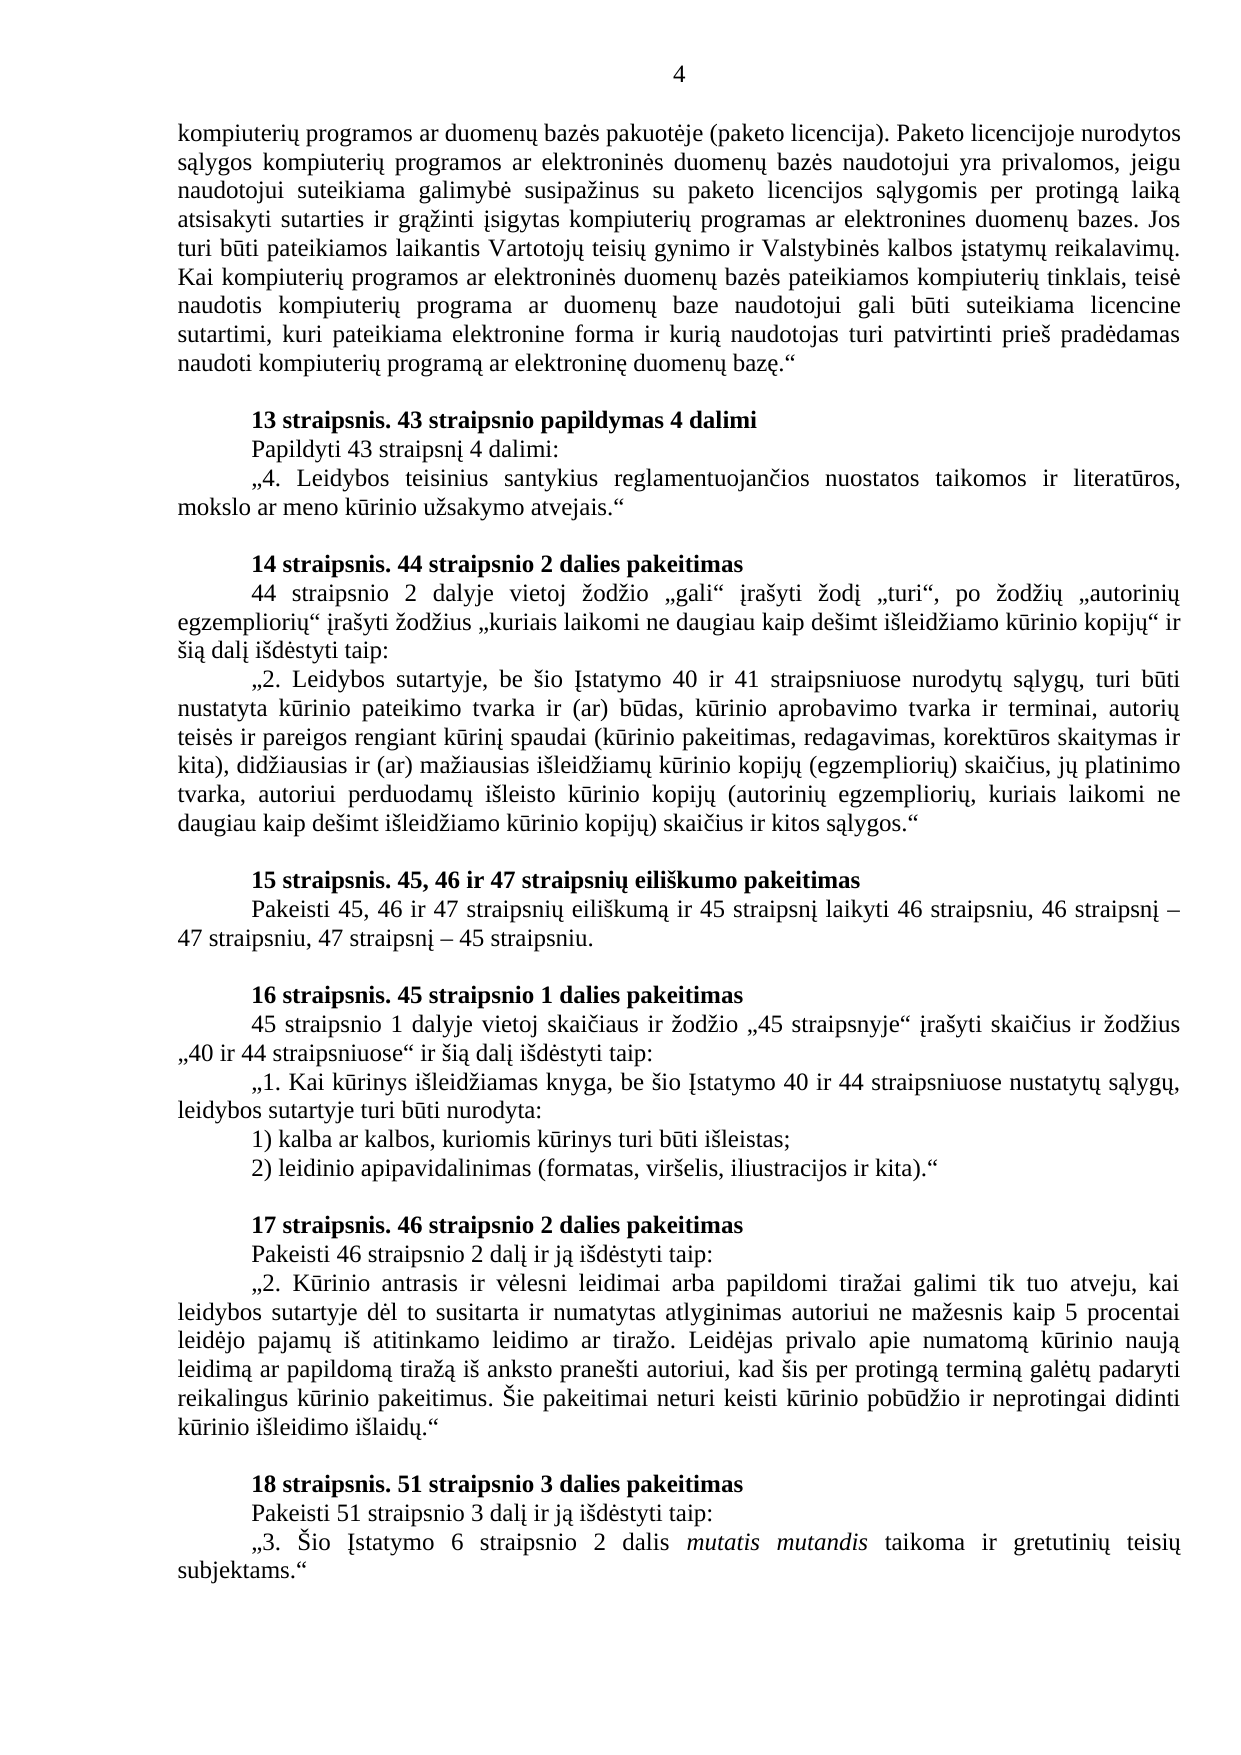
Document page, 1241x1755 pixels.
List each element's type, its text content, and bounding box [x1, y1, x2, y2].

text kompiuterių programos ar duomenų bazės pakuotėje (paketo licencija). Paketo licencijoje nurodytos sąlygos kompiuterių programos ar elektroninės duomenų bazės naudotojui yra privalomos, jeigu naudotojui suteikiama galimybė susipažinus su paketo licencijos sąlygomis per protingą laiką atsisakyti sutarties ir grąžinti įsigytas kompiuterių programas ar elektronines duomenų bazes. Jos turi būti pateikiamos laikantis Vartotojų teisių gynimo ir Valstybinės kalbos įstatymų reikalavimų. Kai kompiuterių programos ar elektroninės duomenų bazės pateikiamos kompiuterių tinklais, teisė naudotis kompiuterių programa ar duomenų baze naudotojui gali būti suteikiama licencine sutartimi, kuri pateikiama elektronine forma ir kurią naudotojas turi patvirtinti prieš pradėdamas naudoti kompiuterių programą ar elektroninę duomenų bazę.“ [177, 118, 1181, 377]
text 44 straipsnio 2 dalyje vietoj žodžio „gali“ įrašyti žodį „turi“, po žodžių „autorinių egzempliorių“ įrašyti žodžius „kuriais laikomi ne daugiau kaip dešimt išleidžiamo kūrinio kopijų“ ir šią dalį išdėstyti taip: [177, 578, 1181, 664]
text 17 straipsnis. 46 straipsnio 2 dalies pakeitimas [177, 1211, 1181, 1239]
text Pakeisti 46 straipsnio 2 dalį ir ją išdėstyti taip: [177, 1239, 1181, 1268]
text „3. Šio Įstatymo 6 straipsnio 2 dalis mutatis mutandis taikoma ir gretutinių teisių subjektams.“ [177, 1527, 1181, 1584]
text Papildyti 43 straipsnį 4 dalimi: [177, 434, 1181, 463]
text 16 straipsnis. 45 straipsnio 1 dalies pakeitimas [177, 981, 1181, 1009]
text „4. Leidybos teisinius santykius reglamentuojančios nuostatos taikomos ir literatūros, mokslo ar meno kūrinio užsakymo atvejais.“ [177, 463, 1181, 521]
text „2. Kūrinio antrasis ir vėlesni leidimai arba papildomi tiražai galimi tik tuo atveju, kai leidybos sutartyje dėl to susitarta ir numatytas atlyginimas autoriui ne mažesnis kaip 5 procentai leidėjo pajamų iš atitinkamo leidimo ar tiražo. Leidėjas privalo apie numatomą kūrinio naują leidimą ar papildomą tiražą iš anksto pranešti autoriui, kad šis per protingą terminą galėtų padaryti reikalingus kūrinio pakeitimus. Šie pakeitimai neturi keisti kūrinio pobūdžio ir neprotingai didinti kūrinio išleidimo išlaidų.“ [177, 1268, 1181, 1441]
text „2. Leidybos sutartyje, be šio Įstatymo 40 ir 41 straipsniuose nurodytų sąlygų, turi būti nustatyta kūrinio pateikimo tvarka ir (ar) būdas, kūrinio aprobavimo tvarka ir terminai, autorių teisės ir pareigos rengiant kūrinį spaudai (kūrinio pakeitimas, redagavimas, korektūros skaitymas ir kita), didžiausias ir (ar) mažiausias išleidžiamų kūrinio kopijų (egzempliorių) skaičius, jų platinimo tvarka, autoriui perduodamų išleisto kūrinio kopijų (autorinių egzempliorių, kuriais laikomi ne daugiau kaip dešimt išleidžiamo kūrinio kopijų) skaičius ir kitos sąlygos.“ [177, 664, 1181, 837]
text 15 straipsnis. 45, 46 ir 47 straipsnių eiliškumo pakeitimas [177, 866, 1181, 894]
text Pakeisti 51 straipsnio 3 dalį ir ją išdėstyti taip: [177, 1498, 1181, 1527]
text „1. Kai kūrinys išleidžiamas knyga, be šio Įstatymo 40 ir 44 straipsniuose nustatytų sąlygų, leidybos sutartyje turi būti nurodyta: [177, 1067, 1181, 1124]
text Pakeisti 45, 46 ir 47 straipsnių eiliškumą ir 45 straipsnį laikyti 46 straipsniu, 46 straipsnį – 47 straipsniu, 47 straipsnį – 45 straipsniu. [177, 894, 1181, 952]
text 18 straipsnis. 51 straipsnio 3 dalies pakeitimas [177, 1469, 1181, 1498]
text 45 straipsnio 1 dalyje vietoj skaičiaus ir žodžio „45 straipsnyje“ įrašyti skaičius ir žodžius „40 ir 44 straipsniuose“ ir šią dalį išdėstyti taip: [177, 1009, 1181, 1067]
text 2) leidinio apipavidalinimas (formatas, viršelis, iliustracijos ir kita).“ [177, 1153, 1181, 1182]
text 14 straipsnis. 44 straipsnio 2 dalies pakeitimas [177, 549, 1181, 578]
text 1) kalba ar kalbos, kuriomis kūrinys turi būti išleistas; [177, 1124, 1181, 1153]
text 13 straipsnis. 43 straipsnio papildymas 4 dalimi [177, 406, 1181, 434]
